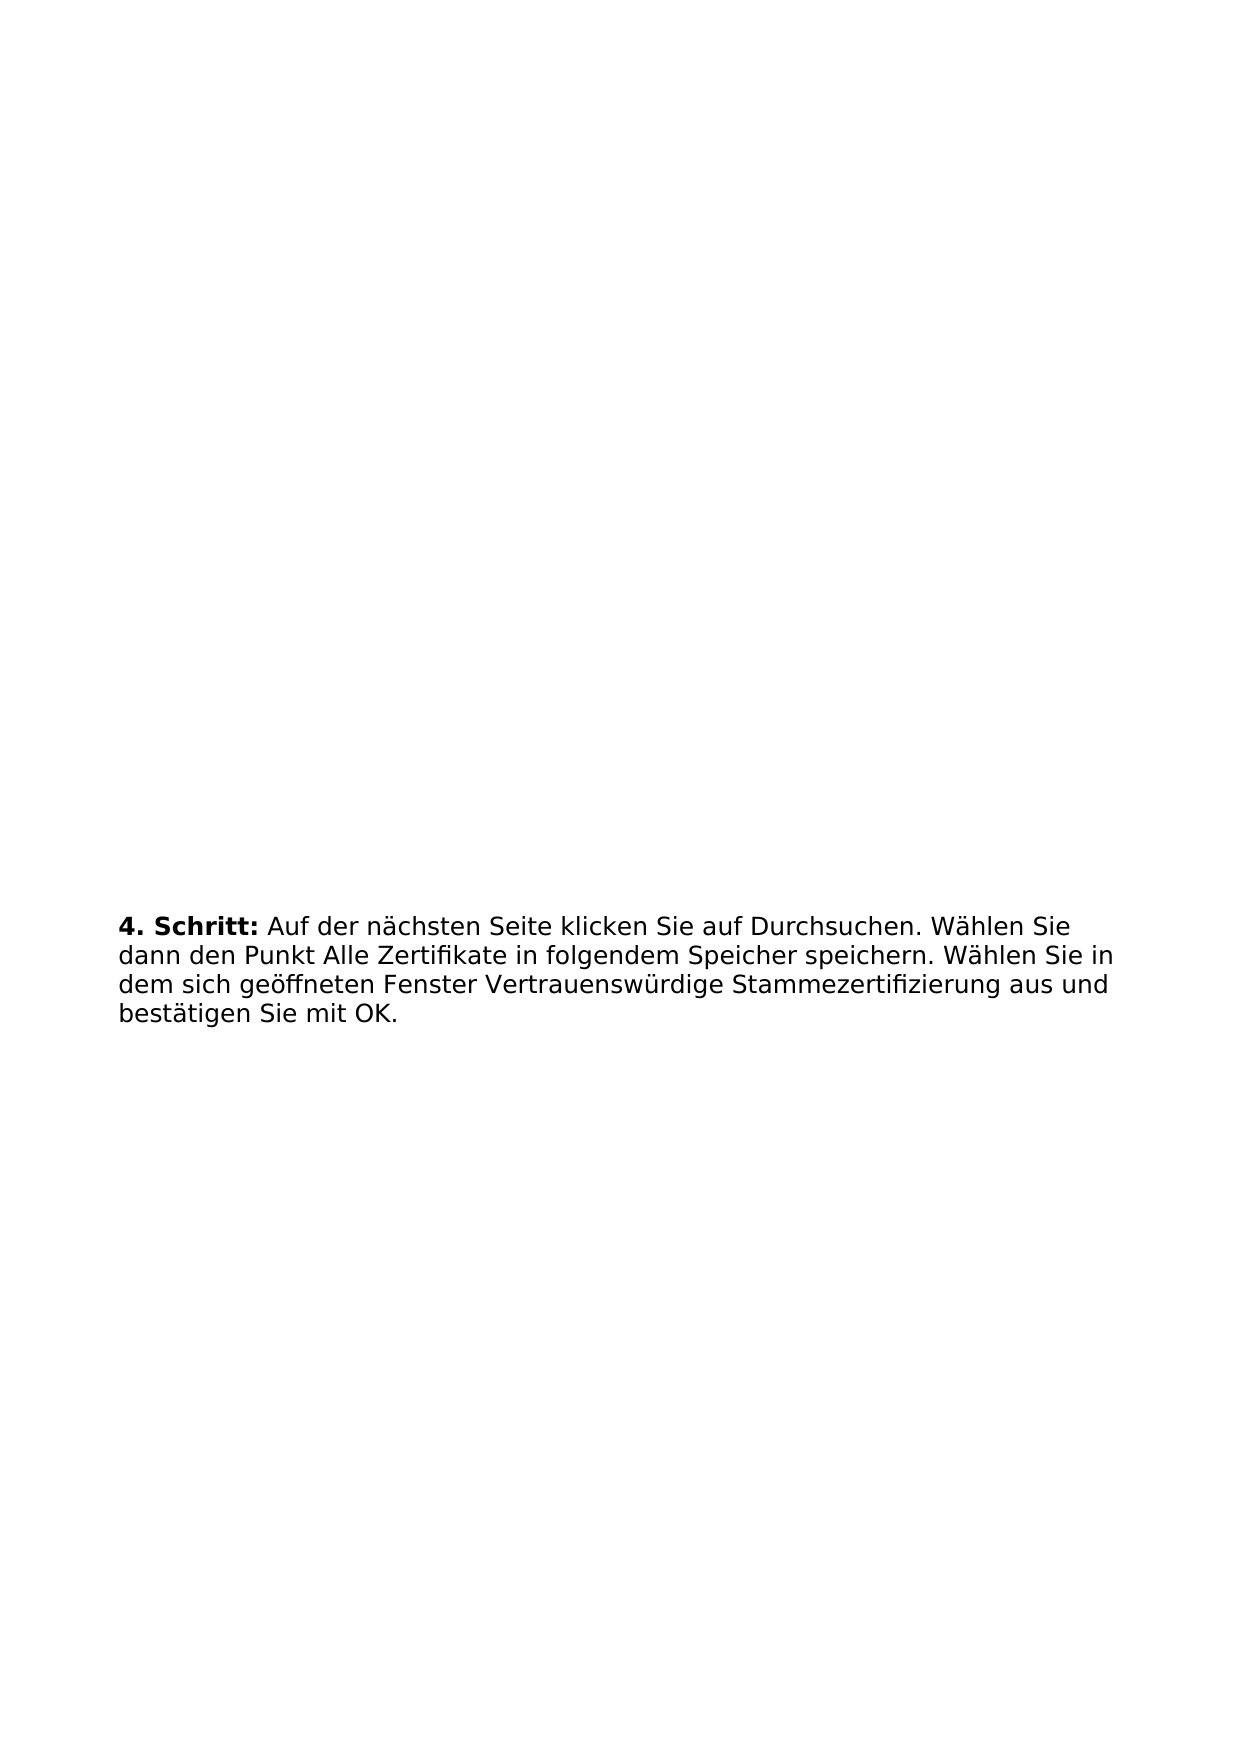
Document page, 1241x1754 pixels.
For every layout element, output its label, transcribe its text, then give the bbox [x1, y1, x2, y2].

text 4. Schritt: Auf der nächsten Seite klicken Sie auf Durchsuchen. Wählen Sie dann den Punkt Alle Zertifikate in folgendem Speicher speichern. Wählen Sie in dem sich geöffneten Fenster Vertrauenswürdige Stammezertifizierung aus und bestätigen Sie mit OK. [118, 912, 1122, 1028]
